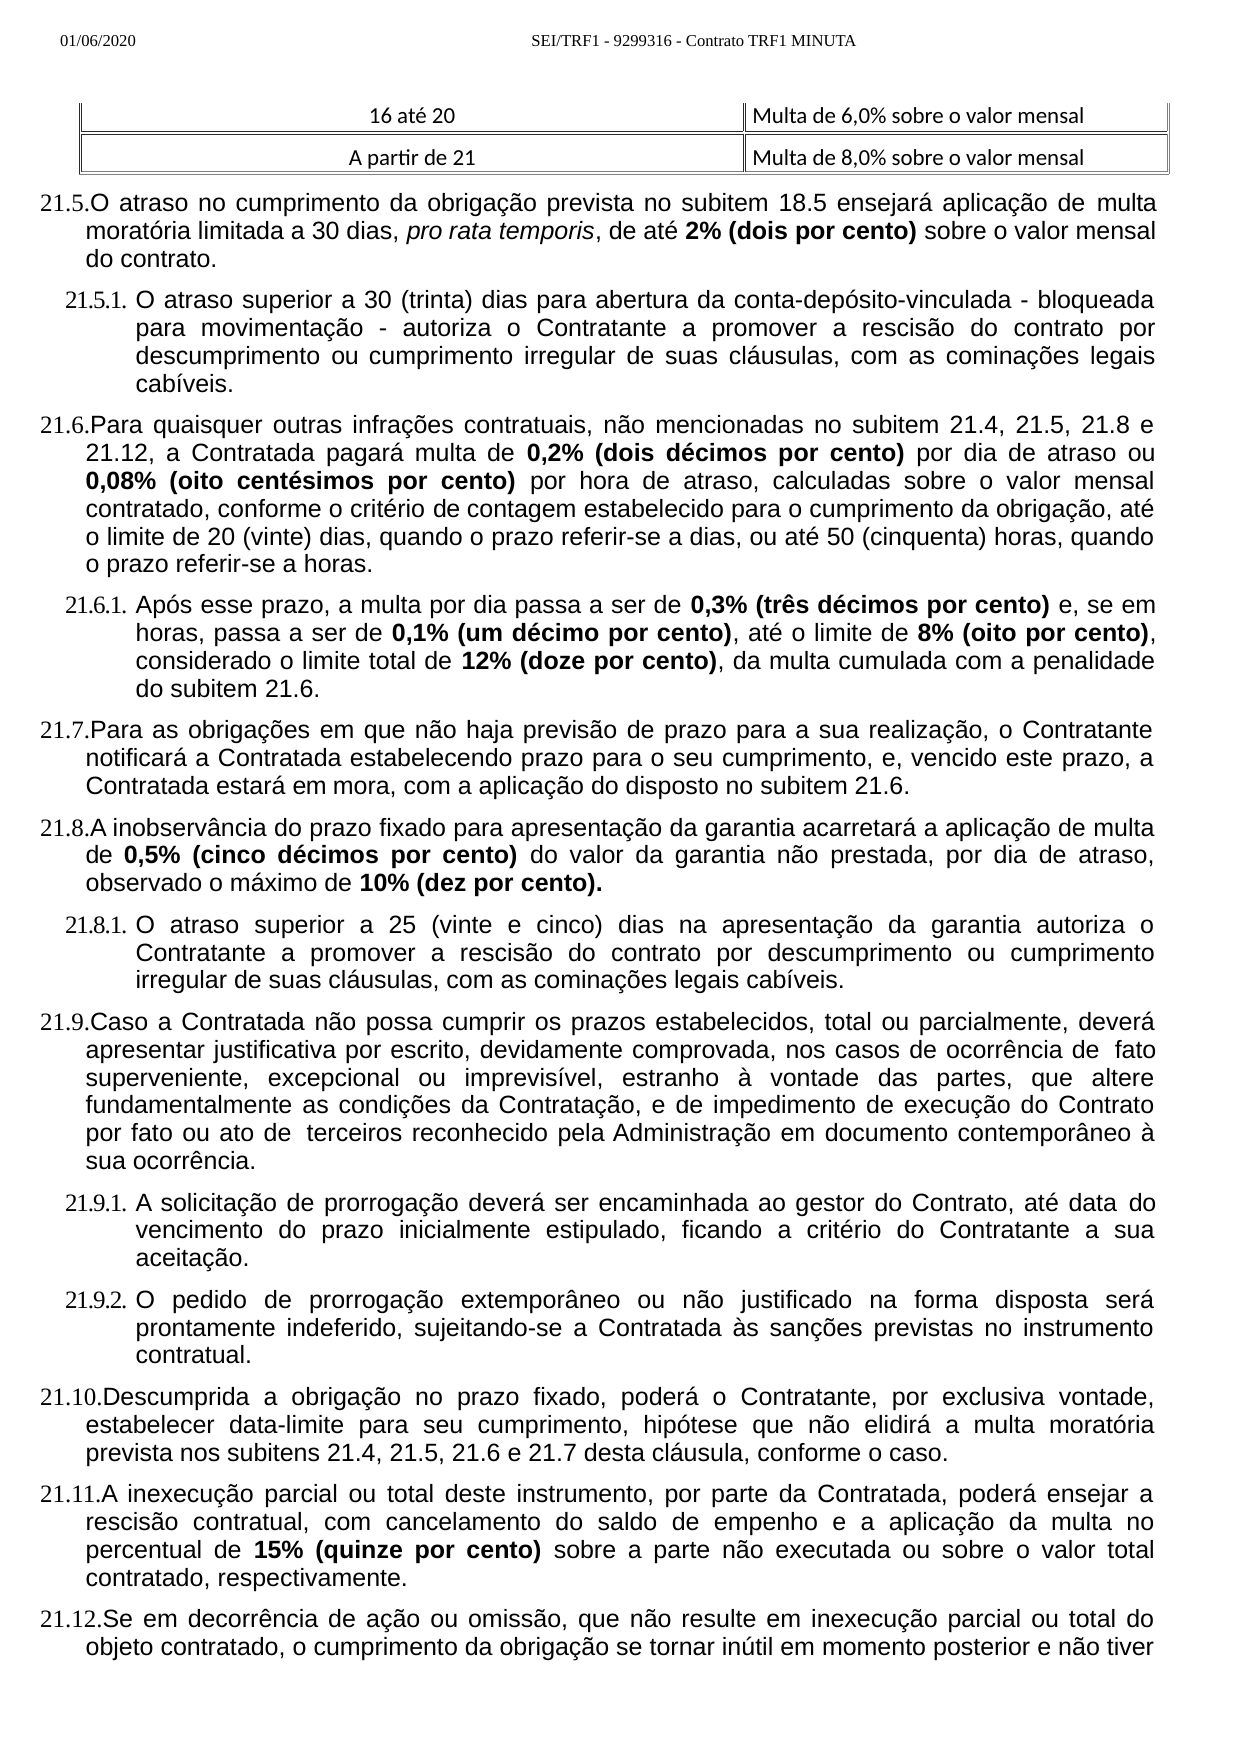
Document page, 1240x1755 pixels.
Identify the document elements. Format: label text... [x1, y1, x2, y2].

list Descumprida a obrigação no prazo fixado, poderá o Contratante, por exclusiva vontade, estabelecer data-limite para seu cumprimento, hipótese que não elidirá a multa moratória prevista nos subitens 21.4, 21.5, 21.6 e 21.7 desta cláusula, conforme o caso. [62, 1382, 1156, 1466]
list O atraso no cumprimento da obrigação prevista no subitem 18.5 ensejará aplicação de multa moratória limitada a 30 dias, pro rata temporis, de até 2% (dois por cento) sobre o valor mensal do contrato. [62, 188, 1156, 272]
list Se em decorrência de ação ou omissão, que não resulte em inexecução parcial ou total do objeto contratado, o cumprimento da obrigação se tornar inútil em momento posterior e não tiver sido objeto de multa anterior, a Contratada estará sujeita à multa de 0,05% (cinco centésimos por cento) sobre o valor total do contrato e por ocorrência. [62, 1604, 1156, 1661]
list Após esse prazo, a multa por dia passa a ser de 0,3% (três décimos por cento) e, se em horas, passa a ser de 0,1% (um décimo por cento), até o limite de 8% (oito por cento), considerado o limite total de 12% (doze por cento), da multa cumulada com a penalidade do subitem 21.6. [65, 590, 1156, 703]
list A solicitação de prorrogação deverá ser encaminhada ao gestor do Contrato, até data do vencimento do prazo inicialmente estipulado, ficando a critério do Contratante a sua aceitação. [65, 1187, 1156, 1272]
table_cell Multa de 8,0% sobre o valor mensal [746, 135, 1167, 171]
list O atraso superior a 25 (vinte e cinco) dias na apresentação da garantia autoriza o Contratante a promover a rescisão do contrato por descumprimento ou cumprimento irregular de suas cláusulas, com as cominações legais cabíveis. [65, 909, 1157, 994]
list Para quaisquer outras infrações contratuais, não mencionadas no subitem 21.4, 21.5, 21.8 e 21.12, a Contratada pagará multa de 0,2% (dois décimos por cento) por dia de atraso ou 0,08% (oito centésimos por cento) por hora de atraso, calculadas sobre o valor mensal contratado, conforme o critério de contagem estabelecido para o cumprimento da obrigação, até o limite de 20 (vinte) dias, quando o prazo referir-se a dias, ou até 50 (cinquenta) horas, quando o prazo referir-se a horas. [62, 410, 1156, 578]
list Para as obrigações em que não haja previsão de prazo para a sua realização, o Contratante notificará a Contratada estabelecendo prazo para o seu cumprimento, e, vencido este prazo, a Contratada estará em mora, com a aplicação do disposto no subitem 21.6. [62, 715, 1155, 800]
list O pedido de prorrogação extemporâneo ou não justificado na forma disposta será prontamente indeferido, sujeitando-se a Contratada às sanções previstas no instrumento contratual. [65, 1284, 1155, 1369]
table_header 16 até 20 [82, 103, 743, 131]
table_cell A partir de 21 [82, 135, 743, 171]
list A inobservância do prazo fixado para apresentação da garantia acarretará a aplicação de multa de 0,5% (cinco décimos por cento) do valor da garantia não prestada, por dia de atraso, observado o máximo de 10% (dez por cento). [62, 812, 1156, 897]
list Caso a Contratada não possa cumprir os prazos estabelecidos, total ou parcialmente, deverá apresentar justificativa por escrito, devidamente comprovada, nos casos de ocorrência de fato superveniente, excepcional ou imprevisível, estranho à vontade das partes, que altere fundamentalmente as condições da Contratação, e de impedimento de execução do Contrato por fato ou ato de terceiros reconhecido pela Administração em documento contemporâneo à sua ocorrência. [62, 1007, 1156, 1175]
list O atraso superior a 30 (trinta) dias para abertura da conta-depósito-vinculada - bloqueada para movimentação - autoriza o Contratante a promover a rescisão do contrato por descumprimento ou cumprimento irregular de suas cláusulas, com as cominações legais cabíveis. [65, 285, 1157, 397]
list A inexecução parcial ou total deste instrumento, por parte da Contratada, poderá ensejar a rescisão contratual, com cancelamento do saldo de empenho e a aplicação da multa no percentual de 15% (quinze por cento) sobre a parte não executada ou sobre o valor total contratado, respectivamente. [62, 1479, 1156, 1591]
table_header Multa de 6,0% sobre o valor mensal [746, 103, 1167, 131]
